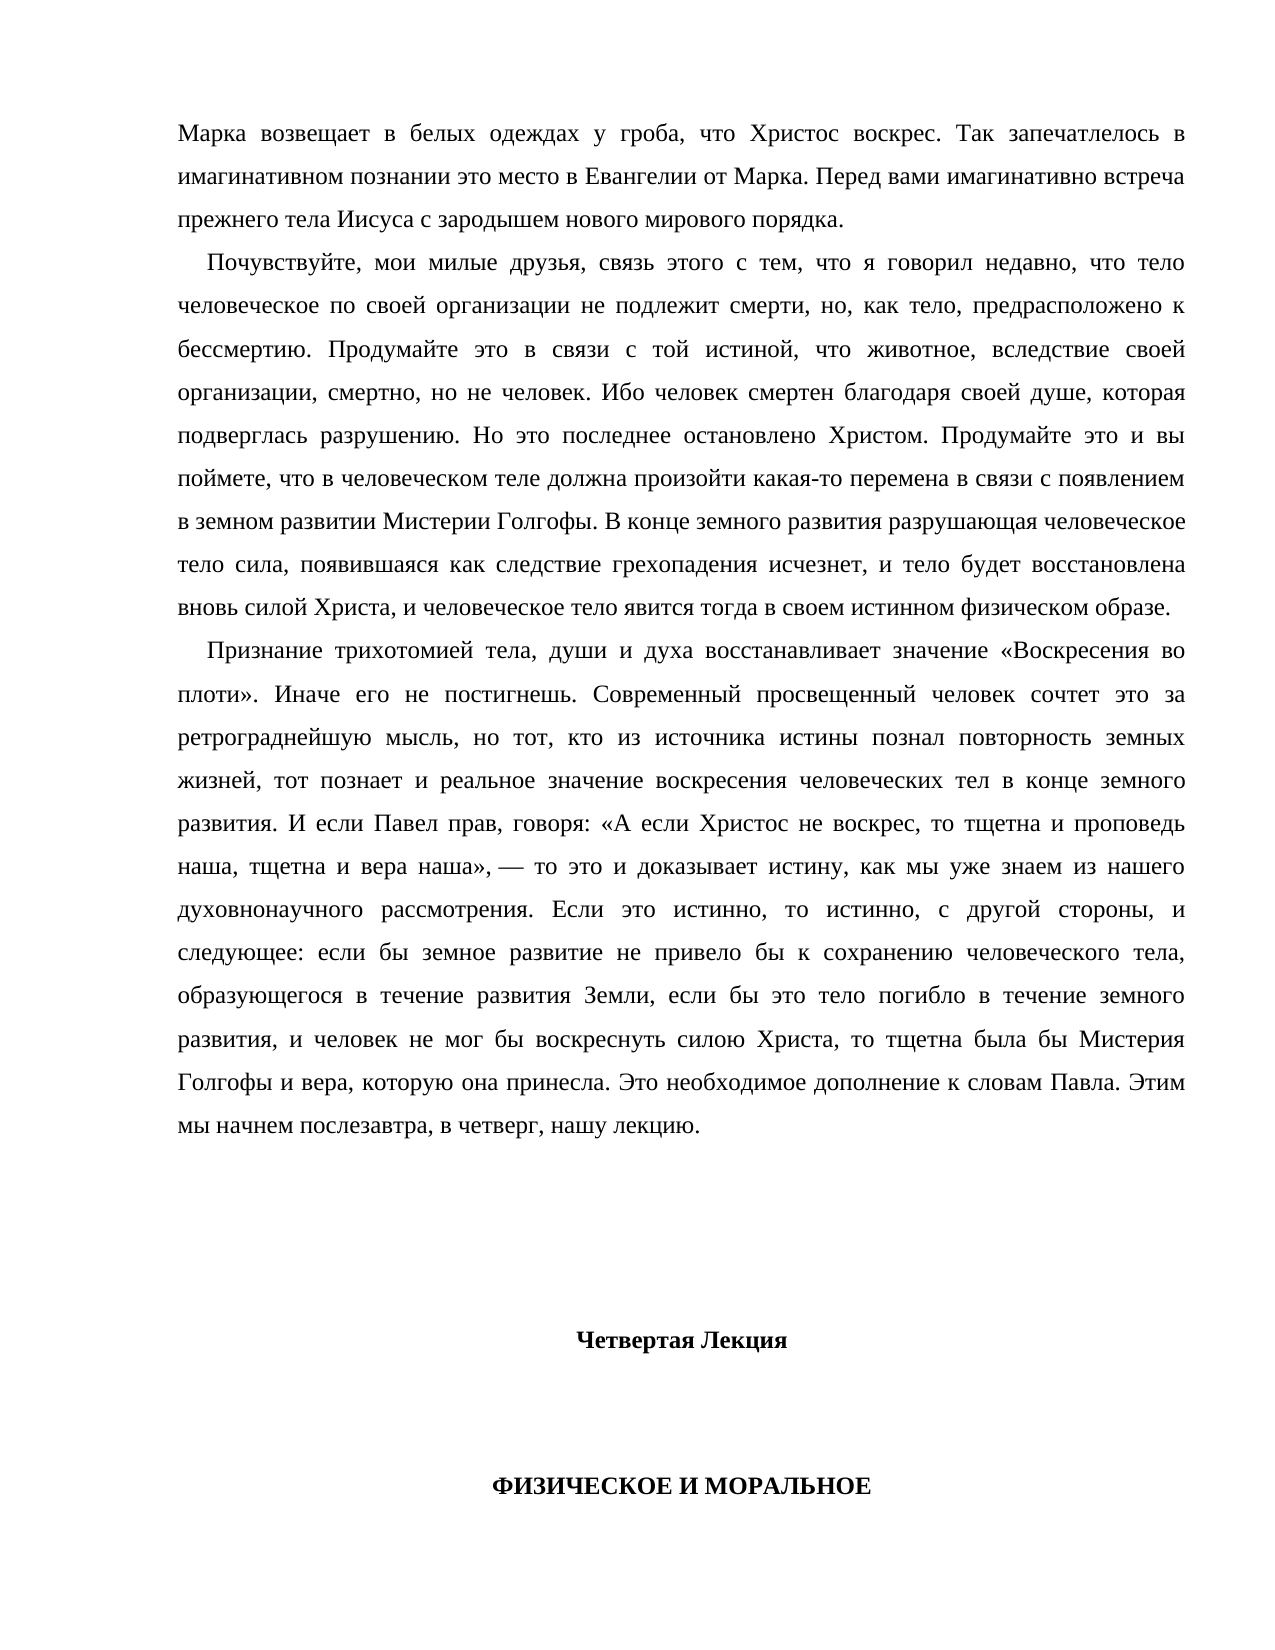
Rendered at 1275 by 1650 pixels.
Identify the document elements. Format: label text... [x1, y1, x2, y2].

text Четвертая Лекция [177, 1326, 1186, 1354]
text Признание трихотомией тела, души и духа восстанавливает значение «Воскресения во плоти». Иначе его не постигнешь. Современный просвещенный человек сочтет это за ретрограднейшую мысль, но тот, кто из источника истины познал повторность земных жизней, тот познает и реальное значение воскресения человеческих тел в конце земного развития. И если Павел прав, говоря: «А если Христос не воскрес, то тщетна и проповедь наша, тщетна и вера наша», — то это и доказывает истину, как мы уже знаем из нашего духовнонаучного рассмотрения. Если это истинно, то истинно, с другой стороны, и следующее: если бы земное развитие не привело бы к сохранению человеческого тела, образующегося в течение развития Земли, если бы это тело погибло в течение земного развития, и человек не мог бы воскреснуть силою Христа, то тщетна была бы Мистерия Голгофы и вера, которую она принесла. Это необходимое дополнение к словам Павла. Этим мы начнем послезавтра, в четверг, нашу лекцию. [177, 636, 1186, 1139]
text Марка возвещает в белых одеждах у гроба, что Христос воскрес. Так запечатлелось в имагинативном познании это место в Евангелии от Марка. Перед вами имагинативно встреча прежнего тела Иисуса с зародышем нового мирового порядка. [177, 118, 1186, 233]
text ФИЗИЧЕСКОЕ И МОРАЛЬНОЕ [177, 1471, 1186, 1500]
text Почувствуйте, мои милые друзья, связь этого с тем, что я говорил недавно, что тело человеческое по своей организации не подлежит смерти, но, как тело, предрасположено к бессмертию. Продумайте это в связи с той истиной, что животное, вследствие своей организации, смертно, но не человек. Ибо человек смертен благодаря своей душе, которая подверглась разрушению. Но это последнее остановлено Христом. Продумайте это и вы поймете, что в человеческом теле должна произойти какая-то перемена в связи с появлением в земном развитии Мистерии Голгофы. В конце земного развития разрушающая человеческое тело сила, появившаяся как следствие грехопадения исчезнет, и тело будет восстановлена вновь силой Христа, и человеческое тело явится тогда в своем истинном физическом образе. [177, 247, 1186, 621]
